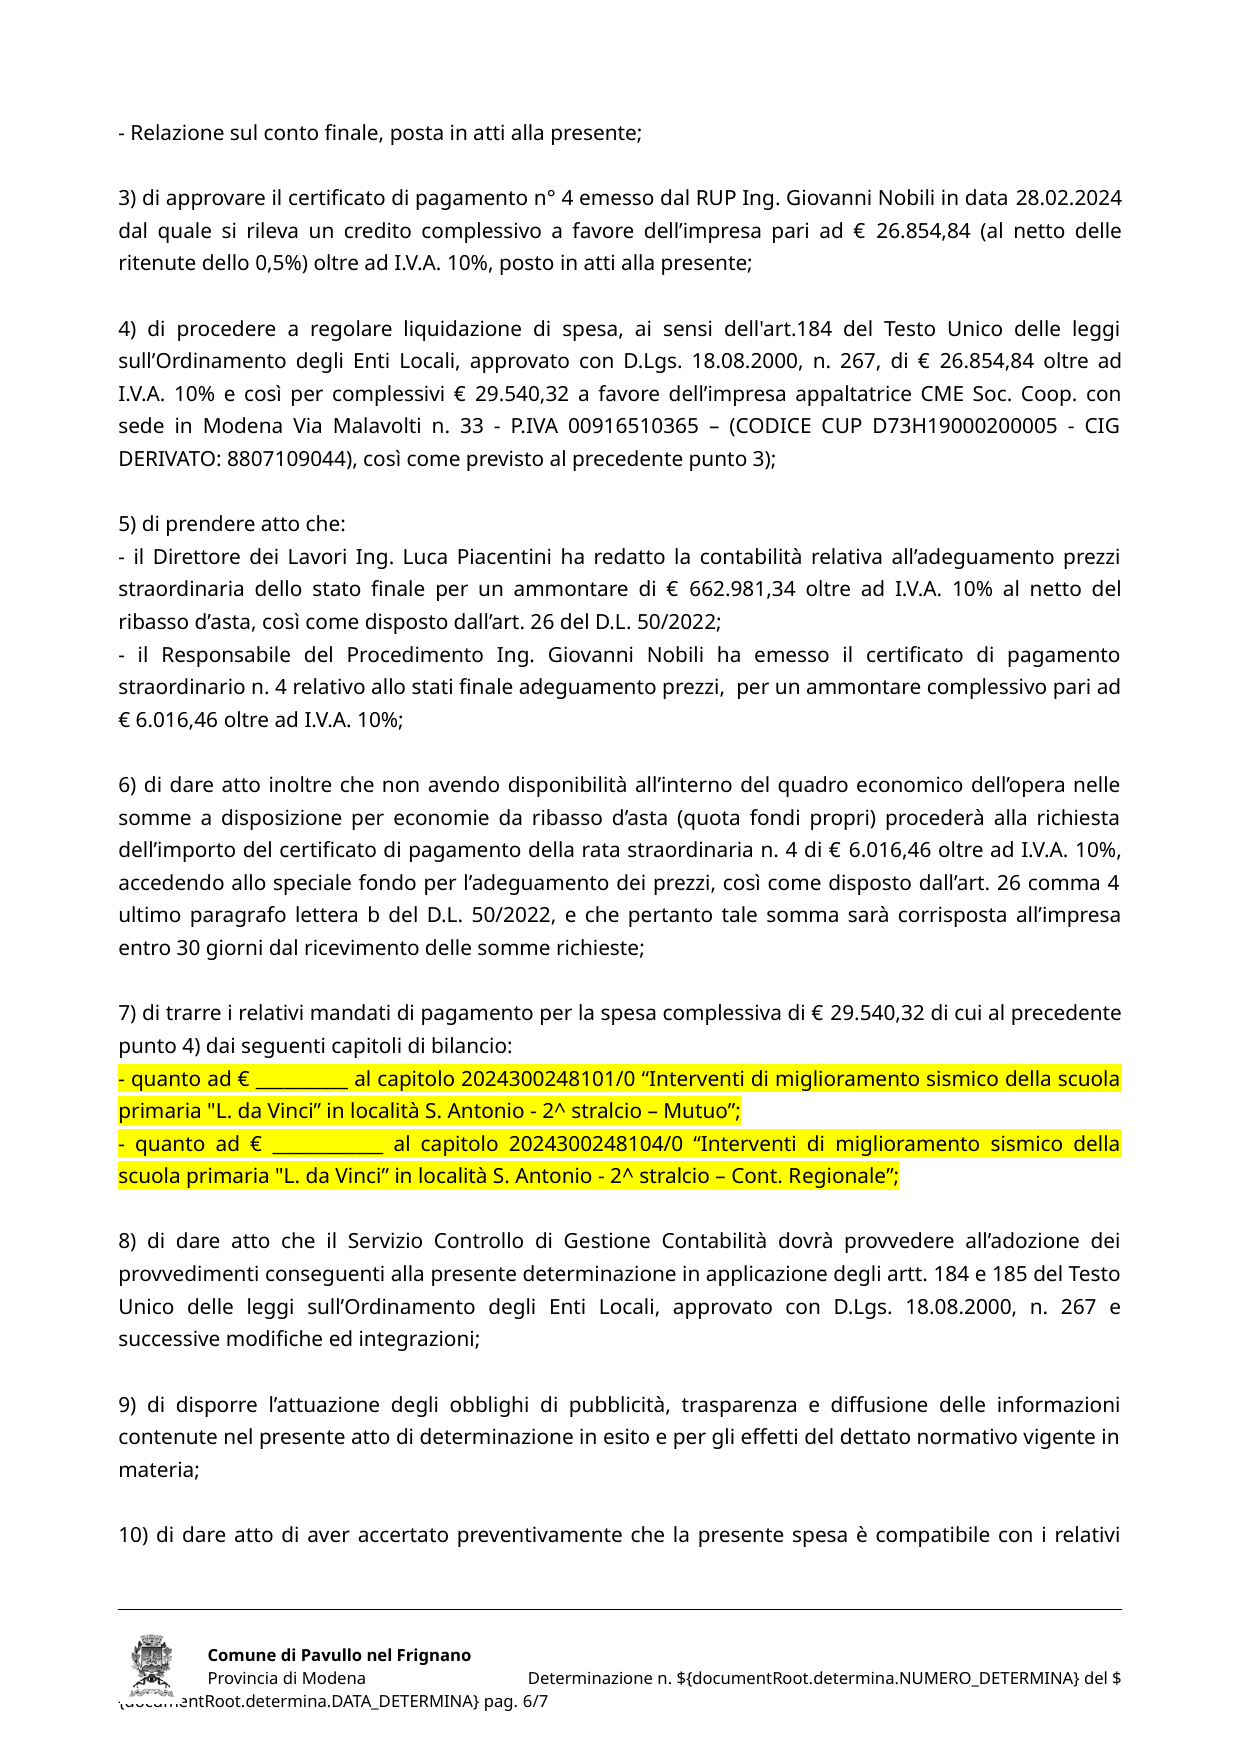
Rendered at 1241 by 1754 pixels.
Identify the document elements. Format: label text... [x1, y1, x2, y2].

text - quanto ad € ____________ al capitolo 2024300248104/0 “Interventi di miglioramento sismico della scuola primaria "L. da Vinci” in località S. Antonio - 2^ stralcio – Cont. Regionale”; [118, 1129, 1122, 1190]
text 9) di disporre l’attuazione degli obblighi di pubblicità, trasparenza e diffusione delle informazioni contenute nel presente atto di determinazione in esito e per gli effetti del dettato normativo vigente in materia; [118, 1390, 1122, 1483]
text - il Responsabile del Procedimento Ing. Giovanni Nobili ha emesso il certificato di pagamento straordinario n. 4 relativo allo stati finale adeguamento prezzi, per un ammontare complessivo pari ad € 6.016,46 oltre ad I.V.A. 10%; [118, 640, 1122, 733]
text - il Direttore dei Lavori Ing. Luca Piacentini ha redatto la contabilità relativa all’adeguamento prezzi straordinaria dello stato finale per un ammontare di € 662.981,34 oltre ad I.V.A. 10% al netto del ribasso d’asta, così come disposto dall’art. 26 del D.L. 50/2022; [118, 542, 1122, 636]
text 10) di dare atto di aver accertato preventivamente che la presente spesa è compatibile con i relativi [118, 1520, 1122, 1548]
text 4) di procedere a regolare liquidazione di spesa, ai sensi dell'art.184 del Testo Unico delle leggi sull’Ordinamento degli Enti Locali, approvato con D.Lgs. 18.08.2000, n. 267, di € 26.854,84 oltre ad I.V.A. 10% e così per complessivi € 29.540,32 a favore dell’impresa appaltatrice CME Soc. Coop. con sede in Modena Via Malavolti n. 33 - P.IVA 00916510365 – (CODICE CUP D73H19000200005 - CIG DERIVATO: 8807109044), così come previsto al precedente punto 3); [118, 314, 1122, 473]
text 6) di dare atto inoltre che non avendo disponibilità all’interno del quadro economico dell’opera nelle somme a disposizione per economie da ribasso d’asta (quota fondi propri) procederà alla richiesta dell’importo del certificato di pagamento della rata straordinaria n. 4 di € 6.016,46 oltre ad I.V.A. 10%, accedendo allo speciale fondo per l’adeguamento dei prezzi, così come disposto dall’art. 26 comma 4 ultimo paragrafo lettera b del D.L. 50/2022, e che pertanto tale somma sarà corrisposta all’impresa entro 30 giorni dal ricevimento delle somme richieste; [118, 770, 1122, 962]
text 7) di trarre i relativi mandati di pagamento per la spesa complessiva di € 29.540,32 di cui al precedente punto 4) dai seguenti capitoli di bilancio: [118, 998, 1122, 1059]
text - Relazione sul conto finale, posta in atti alla presente; [118, 118, 1122, 147]
picture [120, 1631, 183, 1704]
text 8) di dare atto che il Servizio Controllo di Gestione Contabilità dovrà provvedere all’adozione dei provvedimenti conseguenti alla presente determinazione in applicazione degli artt. 184 e 185 del Testo Unico delle leggi sull’Ordinamento degli Enti Locali, approvato con D.Lgs. 18.08.2000, n. 267 e successive modifiche ed integrazioni; [118, 1227, 1122, 1353]
text 3) di approvare il certificato di pagamento n° 4 emesso dal RUP Ing. Giovanni Nobili in data 28.02.2024 dal quale si rileva un credito complessivo a favore dell’impresa pari ad € 26.854,84 (al netto delle ritenute dello 0,5%) oltre ad I.V.A. 10%, posto in atti alla presente; [118, 183, 1122, 277]
text - quanto ad € __________ al capitolo 2024300248101/0 “Interventi di miglioramento sismico della scuola primaria "L. da Vinci” in località S. Antonio - 2^ stralcio – Mutuo”; [118, 1064, 1122, 1125]
text 5) di prendere atto che: [118, 509, 1122, 538]
